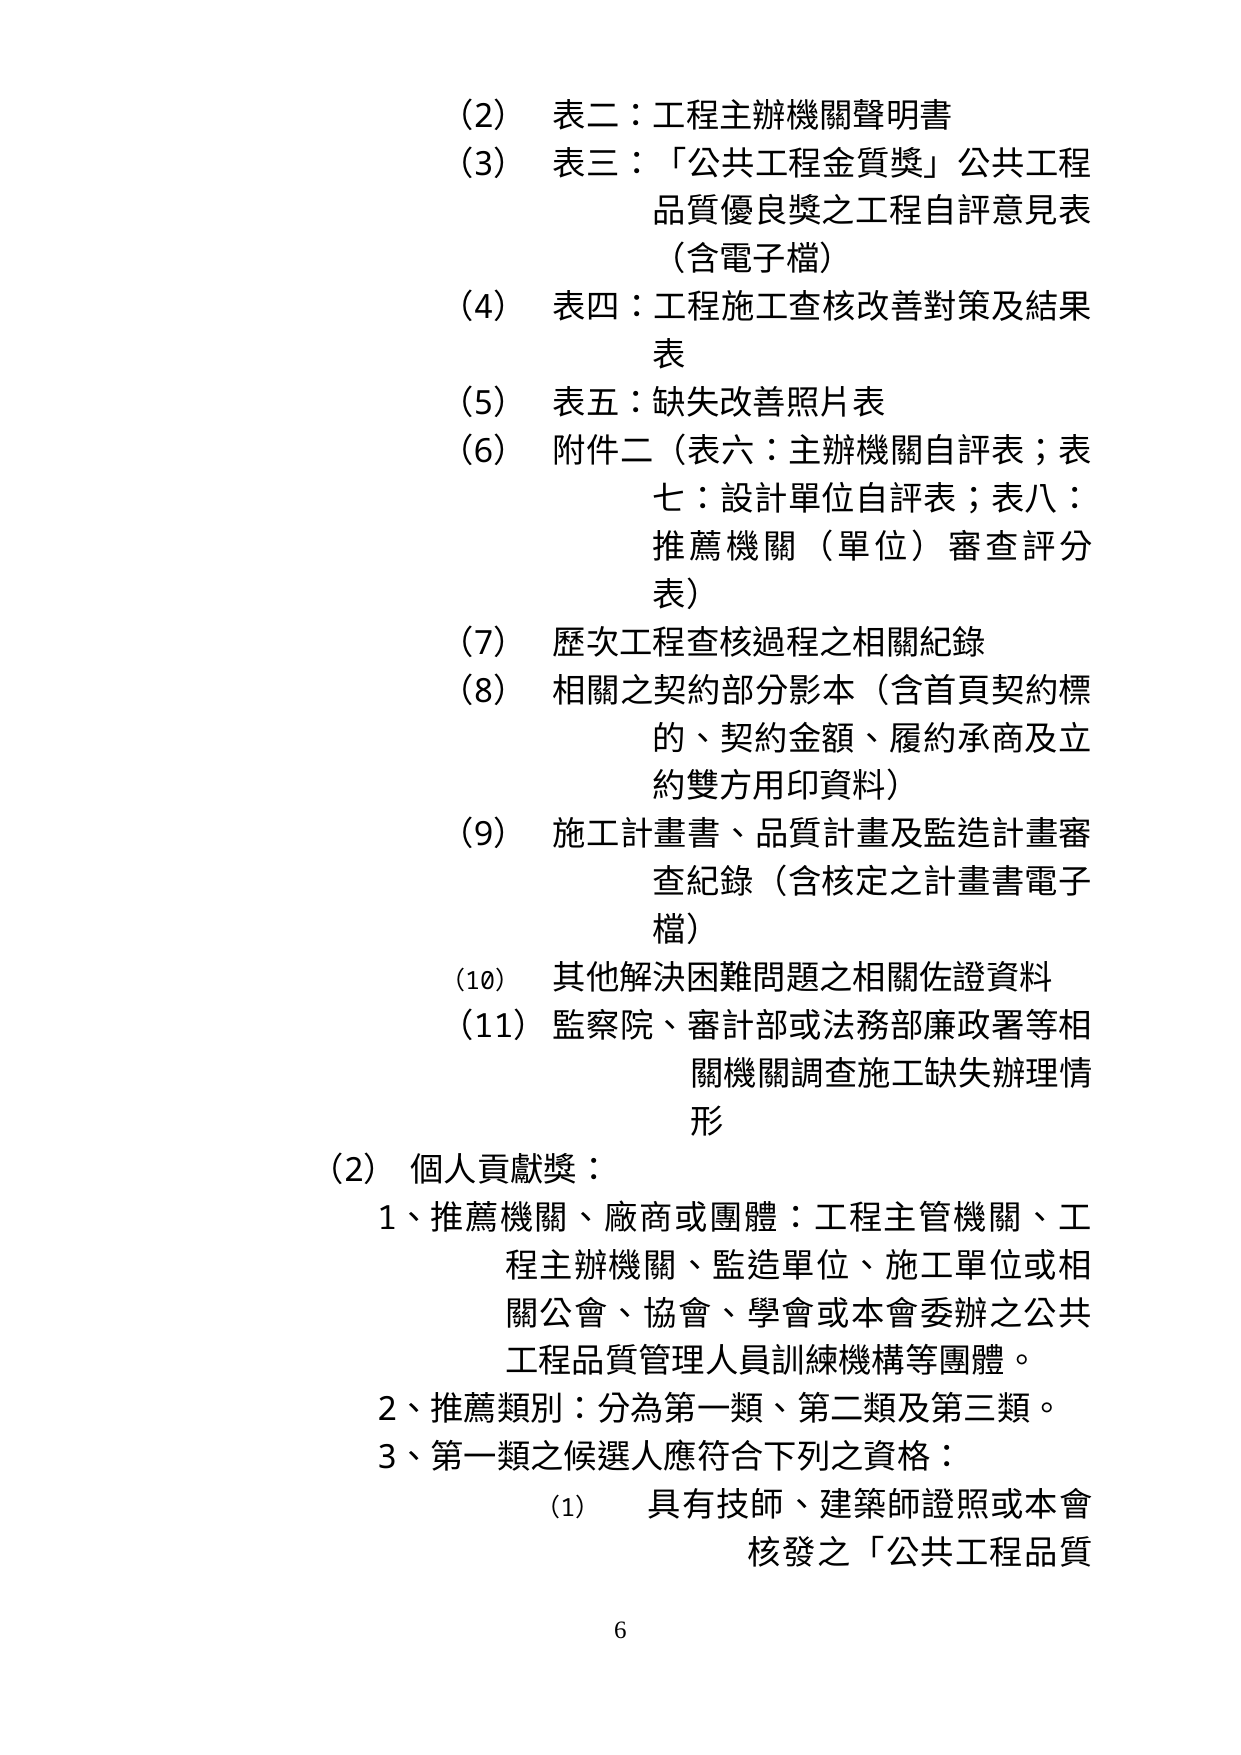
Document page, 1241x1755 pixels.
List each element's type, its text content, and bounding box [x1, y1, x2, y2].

list 推薦類別：分為第一類、第二類及第三類。 [377, 1382, 1093, 1430]
list 表五：缺失改善照片表 [440, 376, 1093, 424]
list 推薦機關、廠商或團體：工程主管機關、工程主辦機關、監造單位、施工單位或相關公會、協會、學會或本會委辦之公共工程品質管理人員訓練機構等團體。 [377, 1191, 1093, 1382]
list 歷次工程查核過程之相關紀錄 [440, 616, 1093, 664]
list 其他解決困難問題之相關佐證資料 [440, 951, 1093, 999]
list 監察院、審計部或法務部廉政署等相關機關調查施工缺失辦理情形 [440, 999, 1093, 1143]
list 附件二（表六：主辦機關自評表；表七：設計單位自評表；表八：推薦機關（單位）審查評分表） [440, 424, 1093, 616]
list 表三：「公共工程金質獎」公共工程品質優良獎之工程自評意見表（含電子檔） [440, 137, 1093, 280]
list 個人貢獻獎： [310, 1143, 1093, 1191]
list 具有技師、建築師證照或本會核發之「公共工程品質 [535, 1478, 1093, 1574]
list 施工計畫書、品質計畫及監造計畫審查紀錄（含核定之計畫書電子檔） [440, 807, 1093, 951]
list 表二：工程主辦機關聲明書 [440, 89, 1093, 137]
list 相關之契約部分影本（含首頁契約標的、契約金額、履約承商及立約雙方用印資料） [440, 664, 1093, 807]
list 表四：工程施工查核改善對策及結果表 [440, 280, 1093, 376]
list 第一類之候選人應符合下列之資格： [377, 1430, 1093, 1478]
